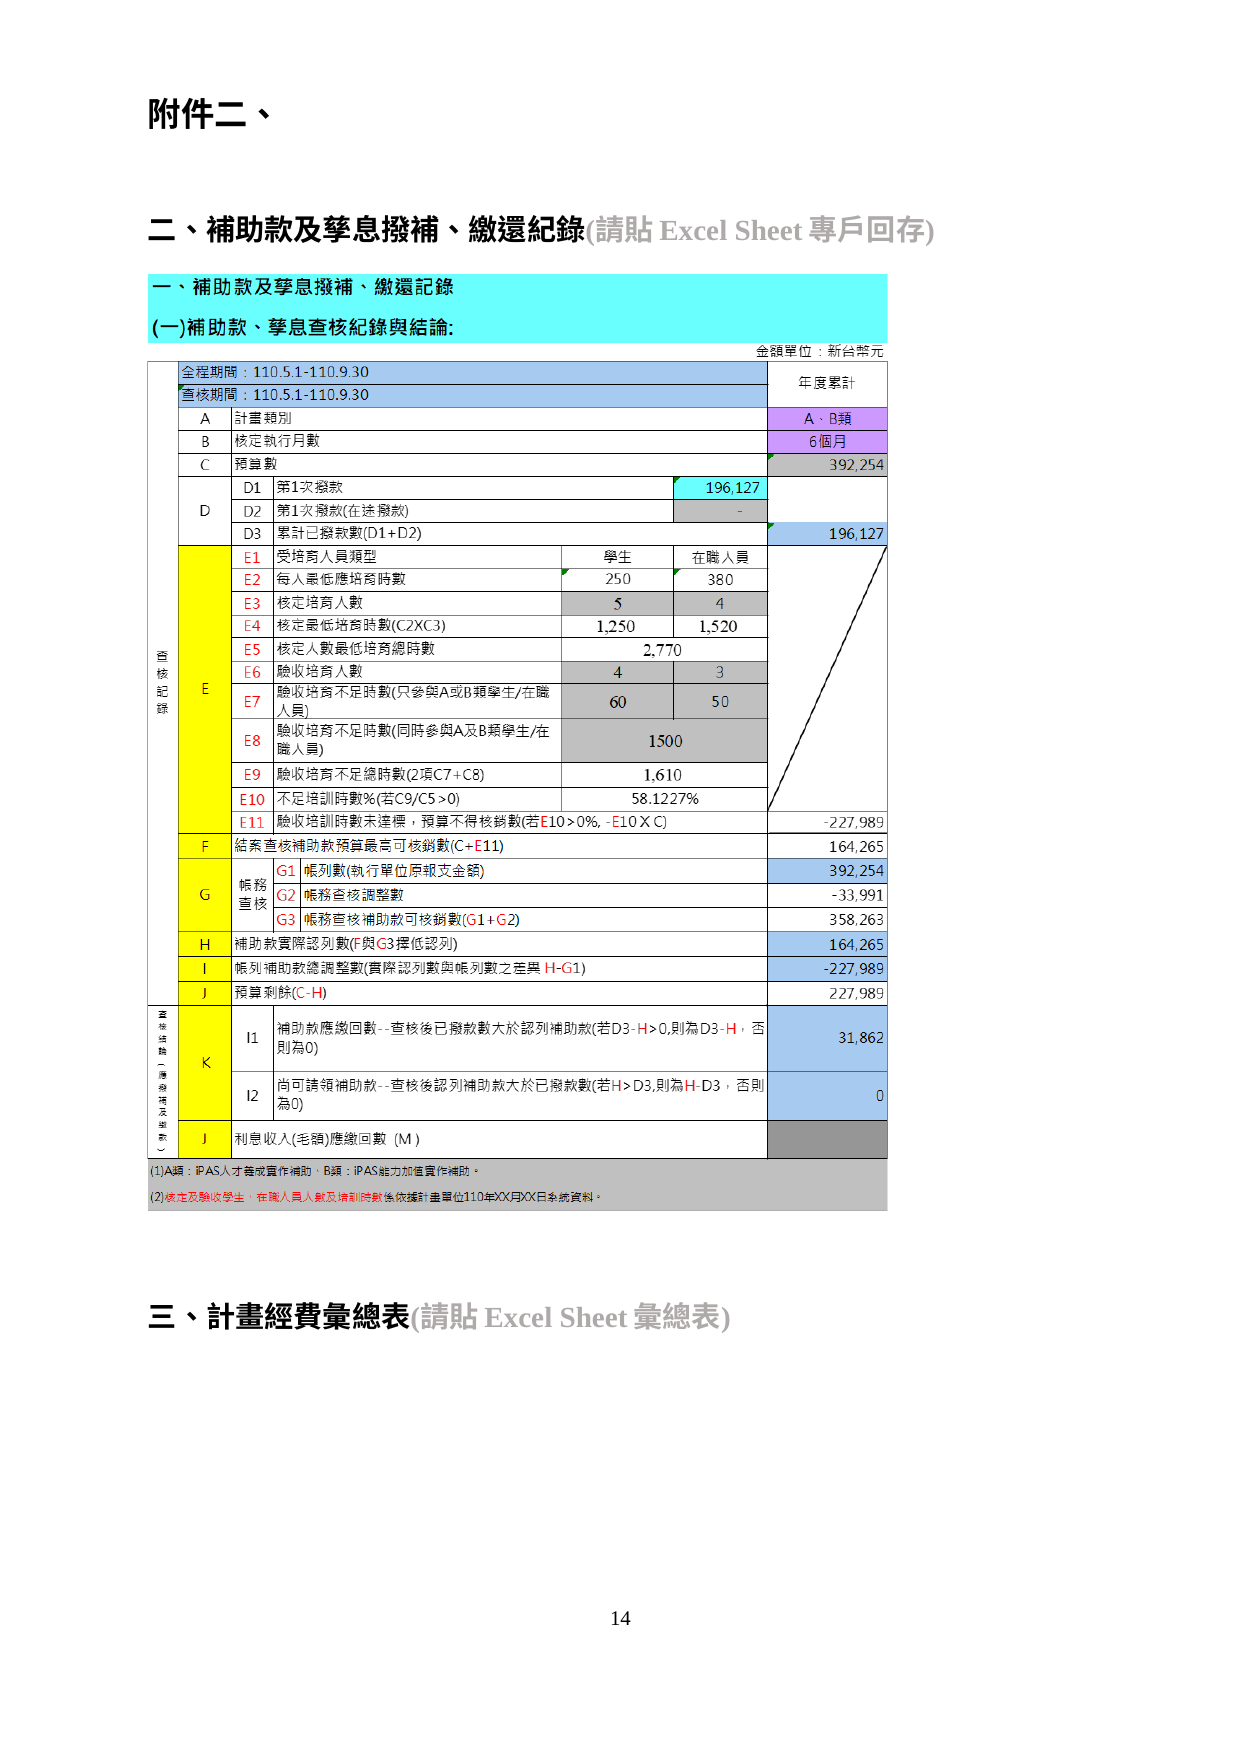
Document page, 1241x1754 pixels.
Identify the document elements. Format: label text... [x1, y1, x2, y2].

text 三、計畫經費彙總表(請貼Excel Sheet彙總表) [148, 1294, 1092, 1336]
text 二、補助款及孳息撥補、繳還紀錄(請貼Excel Sheet專戶回存) [148, 206, 1092, 248]
